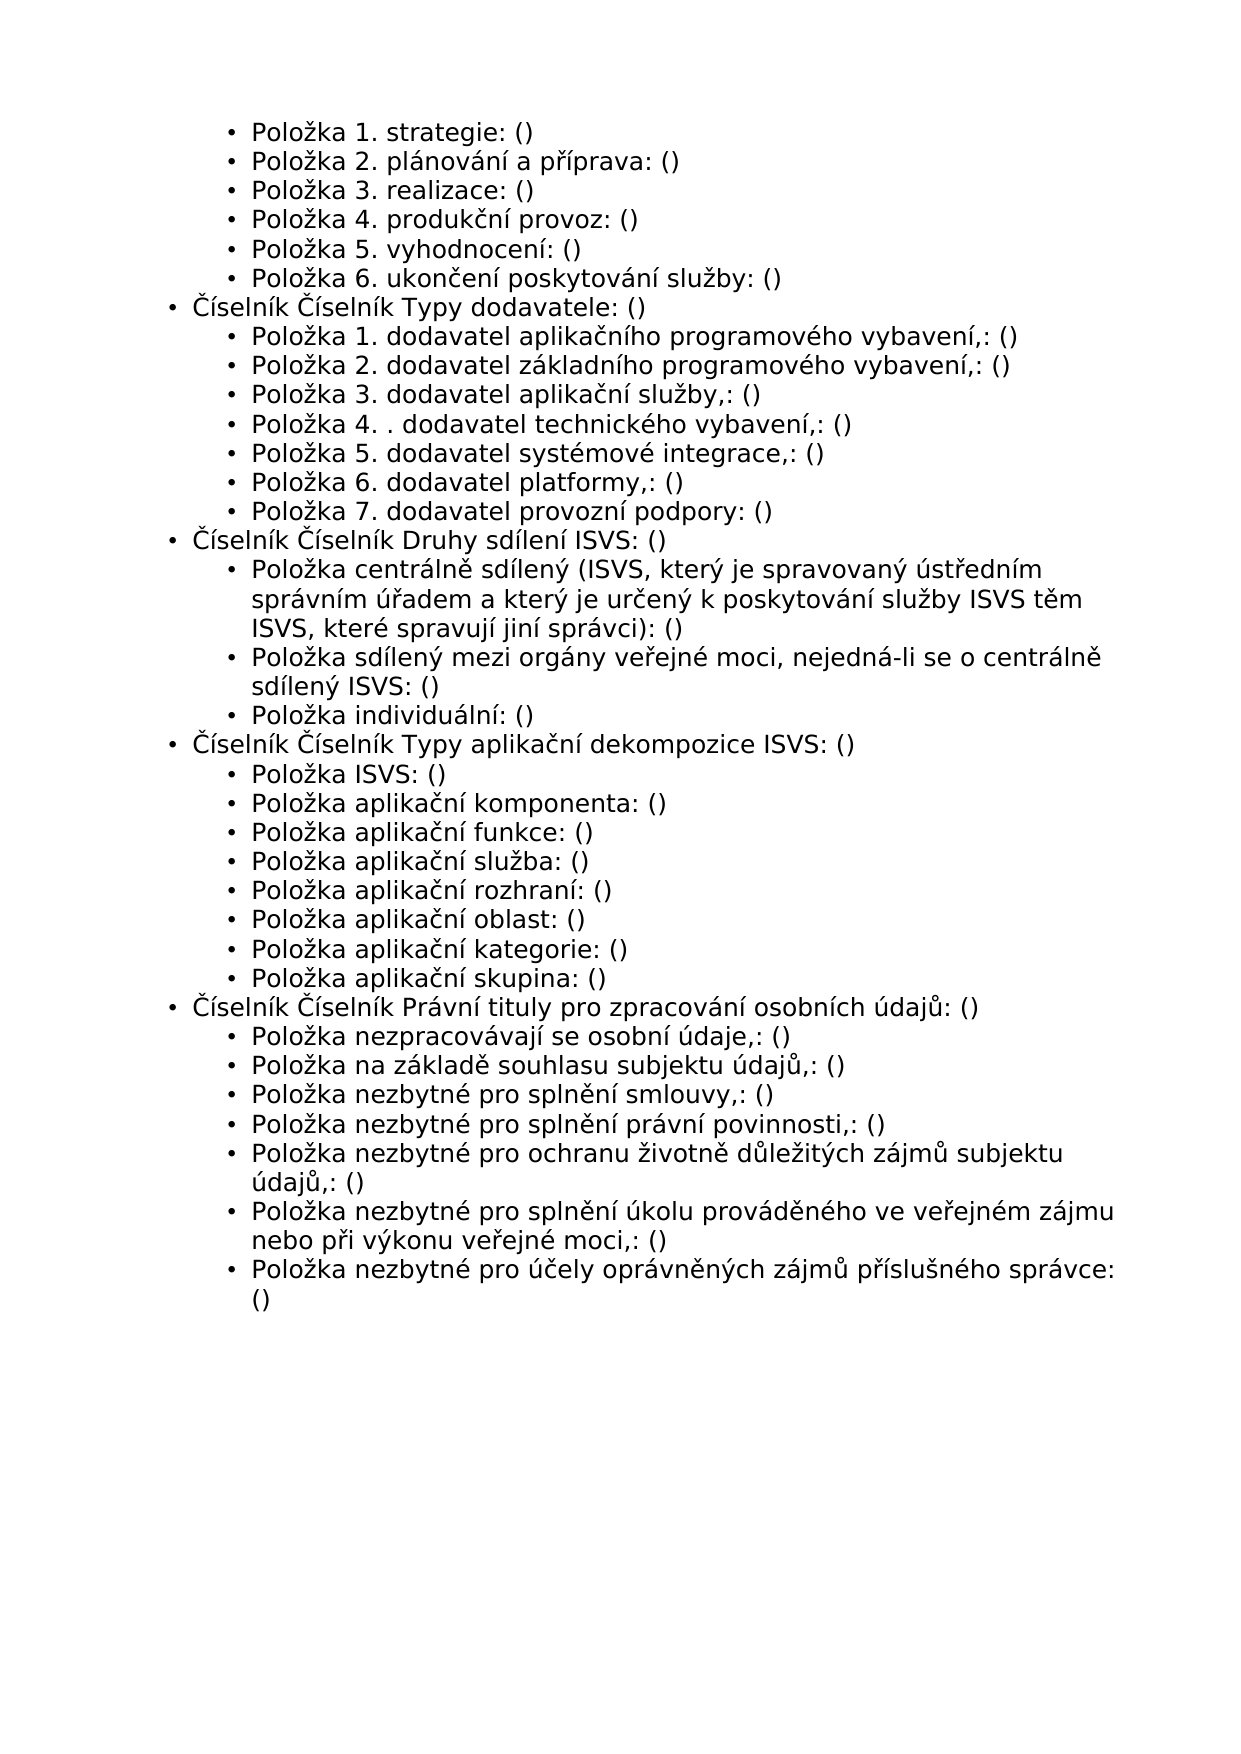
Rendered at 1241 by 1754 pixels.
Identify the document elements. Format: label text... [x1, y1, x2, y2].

list Položka aplikační komponenta: () [236, 789, 1122, 818]
list Položka aplikační funkce: () [236, 818, 1122, 847]
list Položka aplikační rozhraní: () [236, 876, 1122, 906]
list Položka 5. vyhodnocení: () [236, 235, 1122, 264]
list Číselník Číselník Právní tituly pro zpracování osobních údajů: () [177, 993, 1122, 1022]
list Položka 7. dodavatel provozní podpory: () [236, 497, 1122, 526]
list Položka 3. realizace: () [236, 176, 1122, 206]
list Položka 2. plánování a příprava: () [236, 147, 1122, 176]
list Položka nezbytné pro splnění právní povinnosti,: () [236, 1110, 1122, 1139]
list Položka 4. produkční provoz: () [236, 206, 1122, 235]
list Položka na základě souhlasu subjektu údajů,: () [236, 1051, 1122, 1081]
list Číselník Číselník Typy aplikační dekompozice ISVS: () [177, 731, 1122, 760]
list Položka 1. dodavatel aplikačního programového vybavení,: () [236, 322, 1122, 351]
list Položka nezbytné pro splnění smlouvy,: () [236, 1081, 1122, 1110]
list Položka aplikační skupina: () [236, 964, 1122, 993]
list Položka centrálně sdílený (ISVS, který je spravovaný ústředním správním úřadem a který je určený k poskytování služby ISVS těm ISVS, které spravují jiní správci): () [236, 556, 1122, 643]
list Položka 4. . dodavatel technického vybavení,: () [236, 410, 1122, 439]
list Číselník Číselník Druhy sdílení ISVS: () [177, 526, 1122, 556]
list Položka 6. ukončení poskytování služby: () [236, 264, 1122, 293]
list Položka aplikační oblast: () [236, 906, 1122, 935]
list Položka 6. dodavatel platformy,: () [236, 468, 1122, 497]
list Položka 2. dodavatel základního programového vybavení,: () [236, 351, 1122, 381]
list Položka ISVS: () [236, 760, 1122, 789]
list Položka aplikační služba: () [236, 847, 1122, 876]
list Položka nezbytné pro ochranu životně důležitých zájmů subjektu údajů,: () [236, 1139, 1122, 1197]
list Položka individuální: () [236, 701, 1122, 731]
list Položka 5. dodavatel systémové integrace,: () [236, 439, 1122, 468]
list Položka aplikační kategorie: () [236, 935, 1122, 964]
list Položka 1. strategie: () [236, 118, 1122, 147]
list Položka nezbytné pro účely oprávněných zájmů příslušného správce: () [236, 1256, 1122, 1314]
list Číselník Číselník Typy dodavatele: () [177, 293, 1122, 322]
list Položka sdílený mezi orgány veřejné moci, nejedná-li se o centrálně sdílený ISVS: () [236, 643, 1122, 701]
list Položka nezpracovávají se osobní údaje,: () [236, 1022, 1122, 1051]
list Položka 3. dodavatel aplikační služby,: () [236, 381, 1122, 410]
list Položka nezbytné pro splnění úkolu prováděného ve veřejném zájmu nebo při výkonu veřejné moci,: () [236, 1197, 1122, 1256]
